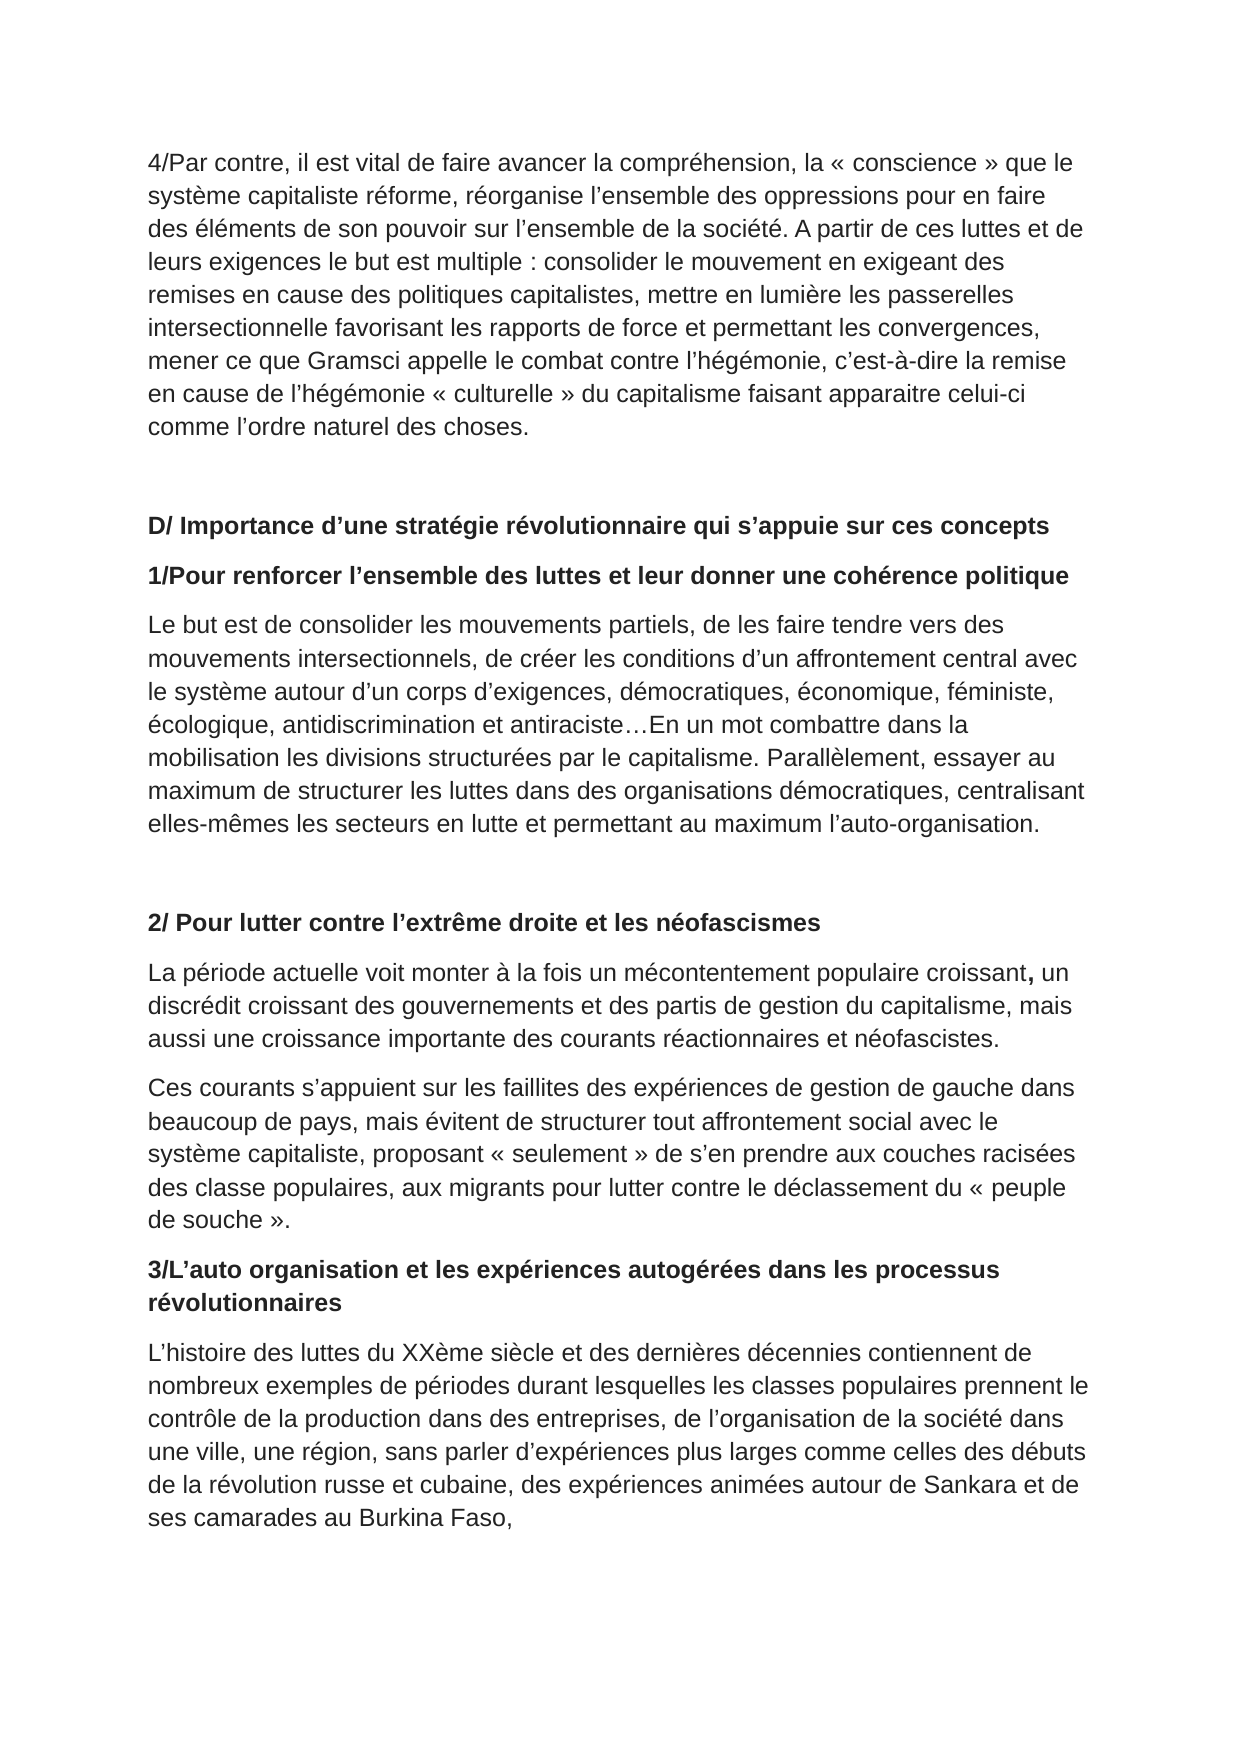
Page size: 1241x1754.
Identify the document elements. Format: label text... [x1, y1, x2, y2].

text 3/L’auto organisation et les expériences autogérées dans les processus révolutionnaires [148, 1255, 1093, 1317]
text Le but est de consolider les mouvements partiels, de les faire tendre vers des mouvements intersectionnels, de créer les conditions d’un affrontement central avec le système autour d’un corps d’exigences, démocratiques, économique, féministe, écologique, antidiscrimination et antiraciste…En un mot combattre dans la mobilisation les divisions structurées par le capitalisme. Parallèlement, essayer au maximum de structurer les luttes dans des organisations démocratiques, centralisant elles-mêmes les secteurs en lutte et permettant au maximum l’auto-organisation. [148, 611, 1093, 837]
text Ces courants s’appuient sur les faillites des expériences de gestion de gauche dans beaucoup de pays, mais évitent de structurer tout affrontement social avec le système capitaliste, proposant « seulement » de s’en prendre aux couches racisées des classe populaires, aux migrants pour lutter contre le déclassement du « peuple de souche ». [148, 1073, 1093, 1234]
text 4/Par contre, il est vital de faire avancer la compréhension, la « conscience » que le système capitaliste réforme, réorganise l’ensemble des oppressions pour en faire des éléments de son pouvoir sur l’ensemble de la société. A partir de ces luttes et de leurs exigences le but est multiple : consolider le mouvement en exigeant des remises en cause des politiques capitalistes, mettre en lumière les passerelles intersectionnelle favorisant les rapports de force et permettant les convergences, mener ce que Gramsci appelle le combat contre l’hégémonie, c’est-à-dire la remise en cause de l’hégémonie « culturelle » du capitalisme faisant apparaitre celui-ci comme l’ordre naturel des choses. [148, 148, 1093, 441]
text La période actuelle voit monter à la fois un mécontentement populaire croissant, un discrédit croissant des gouvernements et des partis de gestion du capitalisme, mais aussi une croissance importante des courants réactionnaires et néofascistes. [148, 958, 1093, 1052]
text D/ Importance d’une stratégie révolutionnaire qui s’appuie sur ces concepts [148, 511, 1093, 540]
text 1/Pour renforcer l’ensemble des luttes et leur donner une cohérence politique [148, 561, 1093, 589]
text L’histoire des luttes du XXème siècle et des dernières décennies contiennent de nombreux exemples de périodes durant lesquelles les classes populaires prennent le contrôle de la production dans des entreprises, de l’organisation de la société dans une ville, une région, sans parler d’expériences plus larges comme celles des débuts de la révolution russe et cubaine, des expériences animées autour de Sankara et de ses camarades au Burkina Faso, [148, 1338, 1093, 1532]
text 2/ Pour lutter contre l’extrême droite et les néofascismes [148, 908, 1093, 937]
